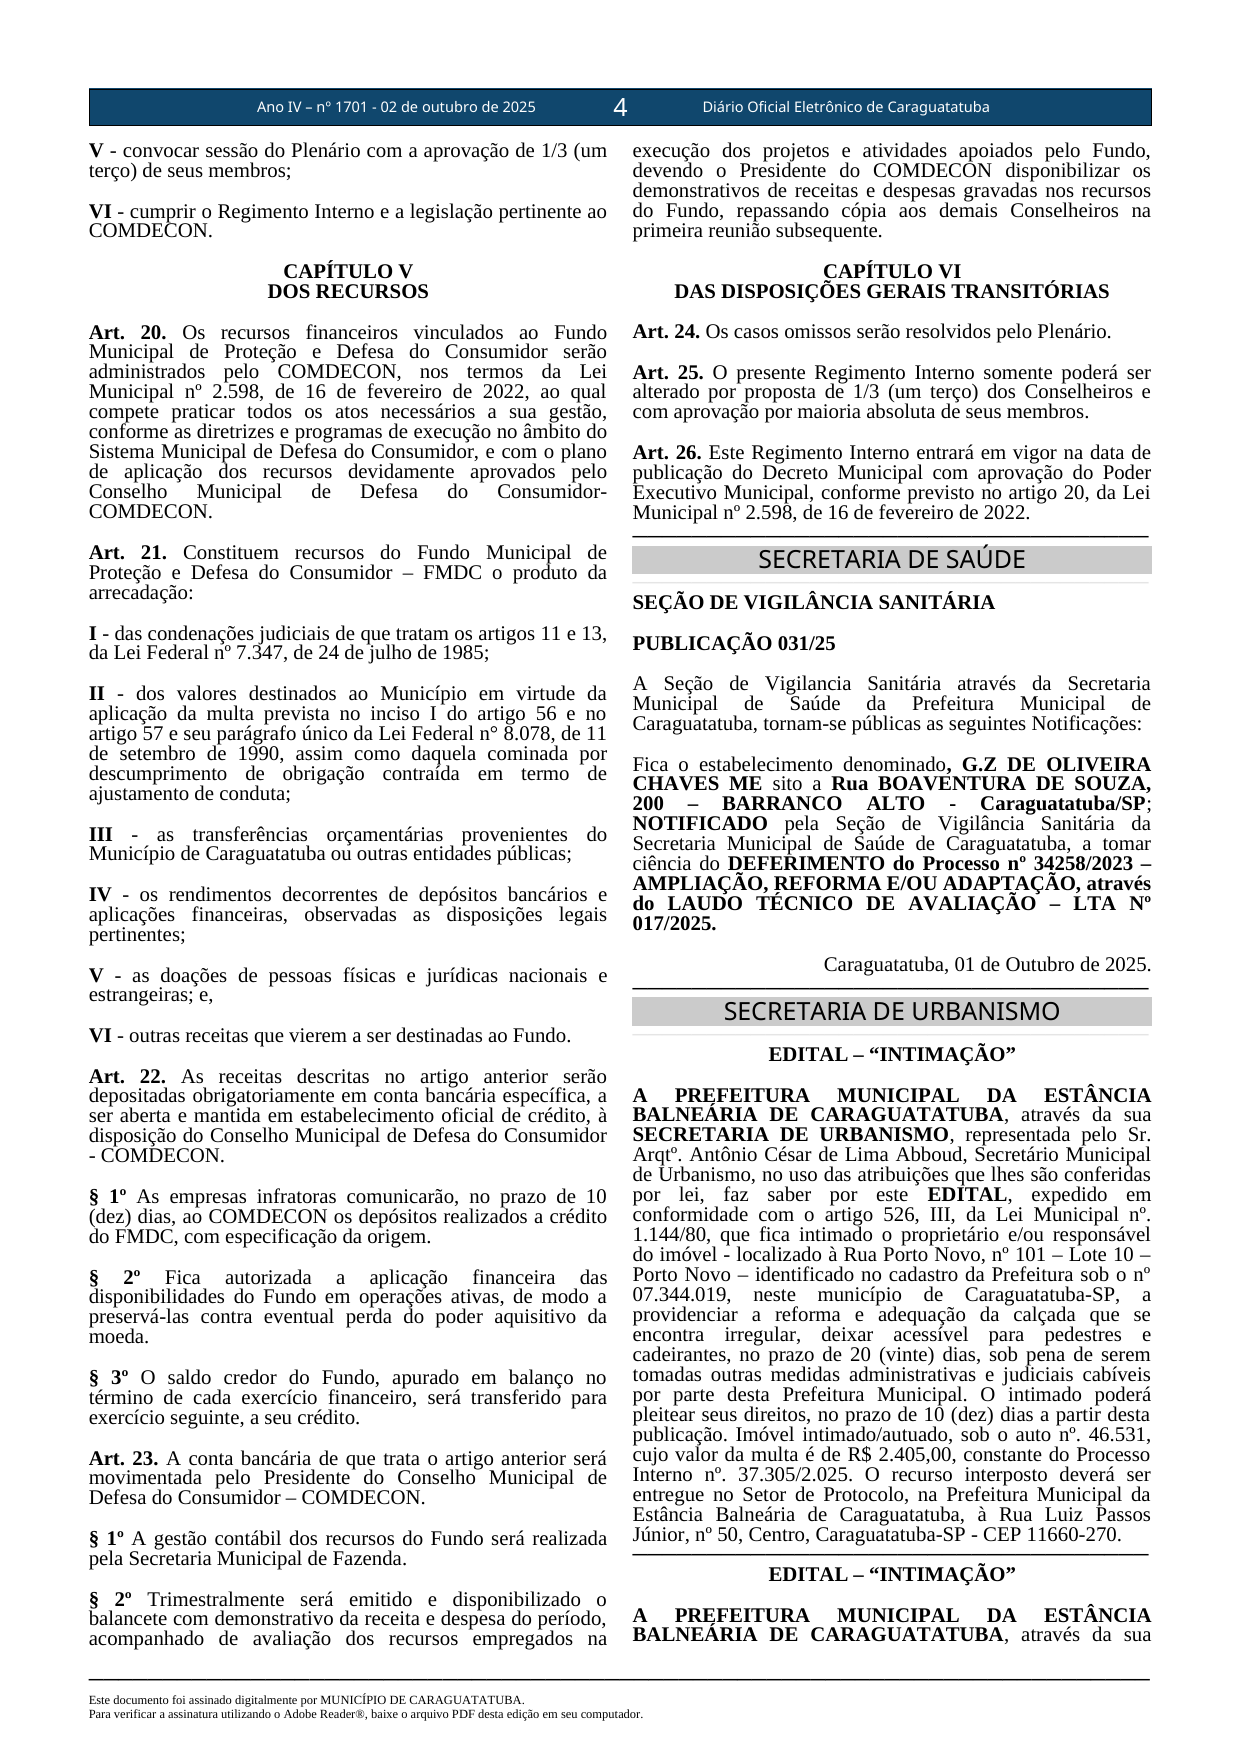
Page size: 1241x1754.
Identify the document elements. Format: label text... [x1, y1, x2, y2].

text III - as transferências orçamentárias provenientes do Município de Caraguatatuba ou outras entidades públicas; [88, 825, 608, 865]
text Art. 21. Constituem recursos do Fundo Municipal de Proteção e Defesa do Consumidor – FMDC o produto da arrecadação: [88, 544, 608, 604]
text Fica o estabelecimento denominado, G.Z DE OLIVEIRA CHAVES ME sito a Rua BOAVENTURA DE SOUZA, 200 – BARRANCO ALTO - Caraguatatuba/SP; NOTIFICADO pela Seção de Vigilância Sanitária da Secretaria Municipal de Saúde de Caraguatatuba, a tomar ciência do DEFERIMENTO do Processo nº 34258/2023 – AMPLIAÇÃO, REFORMA E/OU ADAPTAÇÃO, através do LAUDO TÉCNICO DE AVALIAÇÃO – LTA Nº 017/2025. [632, 755, 1152, 935]
text A PREFEITURA MUNICIPAL DA ESTÂNCIA BALNEÁRIA DE CARAGUATATUBA, através da sua [632, 1606, 1152, 1646]
text ─────────────────────────────────── [632, 1026, 1152, 1046]
text II - dos valores destinados ao Município em virtude da aplicação da multa prevista no inciso I do artigo 56 e no artigo 57 e seu parágrafo único da Lei Federal n° 8.078, de 11 de setembro de 1990, assim como daquela cominada por descumprimento de obrigação contraída em termo de ajustamento de conduta; [88, 685, 608, 805]
text A PREFEITURA MUNICIPAL DA ESTÂNCIA BALNEÁRIA DE CARAGUATATUBA, através da sua SECRETARIA DE URBANISMO, representada pelo Sr. Arqtº. Antônio César de Lima Abboud, Secretário Municipal de Urbanismo, no uso das atribuições que lhes são conferidas por lei, faz saber por este EDITAL, expedido em conformidade com o artigo 526, III, da Lei Municipal nº. 1.144/80, que fica intimado o proprietário e/ou responsável do imóvel - localizado à Rua Porto Novo, nº 101 – Lote 10 – Porto Novo – identificado no cadastro da Prefeitura sob o nº 07.344.019, neste município de Caraguatatuba-SP, a providenciar a reforma e adequação da calçada que se encontra irregular, deixar acessível para pedestres e cadeirantes, no prazo de 20 (vinte) dias, sob pena de serem tomadas outras medidas administrativas e judiciais cabíveis por parte desta Prefeitura Municipal. O intimado poderá pleitear seus direitos, no prazo de 10 (dez) dias a partir desta publicação. Imóvel intimado/autuado, sob o auto nº. 46.531, cujo valor da multa é de R$ 2.405,00, constante do Processo Interno nº. 37.305/2.025. O recurso interposto deverá ser entregue no Setor de Protocolo, na Prefeitura Municipal da Estância Balneária de Caraguatatuba, à Rua Luiz Passos Júnior, nº 50, Centro, Caraguatatuba-SP - CEP 11660-270. [632, 1086, 1152, 1546]
text PUBLICAÇÃO 031/25 [632, 634, 1152, 654]
text SECRETARIA DE SAÚDE [632, 546, 1152, 574]
text ─────────────────────────────────── [632, 574, 1152, 594]
text VI - outras receitas que vierem a ser destinadas ao Fundo. [88, 1027, 608, 1047]
text V - convocar sessão do Plenário com a aprovação de 1/3 (um terço) de seus membros; [88, 142, 608, 182]
text CAPÍTULO V [88, 263, 608, 283]
text EDITAL – “INTIMAÇÃO” [632, 1046, 1152, 1066]
text SEÇÃO DE VIGILÂNCIA SANITÁRIA [632, 594, 1152, 613]
text EDITAL – “INTIMAÇÃO” [632, 1566, 1152, 1586]
text § 1º A gestão contábil dos recursos do Fundo será realizada pela Secretaria Municipal de Fazenda. [88, 1530, 608, 1570]
text A Seção de Vigilancia Sanitária através da Secretaria Municipal de Saúde da Prefeitura Municipal de Caraguatatuba, tornam-se públicas as seguintes Notificações: [632, 675, 1152, 734]
text ─────────────────────────────────── [632, 524, 1152, 546]
text Art. 25. O presente Regimento Interno somente poderá ser alterado por proposta de 1/3 (um terço) dos Conselheiros e com aprovação por maioria absoluta de seus membros. [632, 363, 1152, 423]
text CAPÍTULO VI [632, 262, 1152, 282]
text Caraguatatuba, 01 de Outubro de 2025. [632, 956, 1152, 976]
text SECRETARIA DE URBANISMO [632, 997, 1152, 1026]
text Art. 23. A conta bancária de que trata o artigo anterior será movimentada pelo Presidente do Conselho Municipal de Defesa do Consumidor – COMDECON. [88, 1449, 608, 1509]
text Art. 20. Os recursos financeiros vinculados ao Fundo Municipal de Proteção e Defesa do Consumidor serão administrados pelo COMDECON, nos termos da Lei Municipal nº 2.598, de 16 de fevereiro de 2022, ao qual compete praticar todos os atos necessários a sua gestão, conforme as diretrizes e programas de execução no âmbito do Sistema Municipal de Defesa do Consumidor, e com o plano de aplicação dos recursos devidamente aprovados pelo Conselho Municipal de Defesa do Consumidor- COMDECON. [88, 323, 608, 523]
text ─────────────────────────────────── [632, 976, 1152, 997]
text § 1º As empresas infratoras comunicarão, no prazo de 10 (dez) dias, ao COMDECON os depósitos realizados a crédito do FMDC, com especificação da origem. [88, 1188, 608, 1248]
text execução dos projetos e atividades apoiados pelo Fundo, devendo o Presidente do COMDECON disponibilizar os demonstrativos de receitas e despesas gravadas nos recursos do Fundo, repassando cópia aos demais Conselheiros na primeira reunião subsequente. [632, 142, 1152, 242]
text VI - cumprir o Regimento Interno e a legislação pertinente ao COMDECON. [88, 202, 608, 242]
text § 3º O saldo credor do Fundo, apurado em balanço no término de cada exercício financeiro, será transferido para exercício seguinte, a seu crédito. [88, 1369, 608, 1429]
text DAS DISPOSIÇÕES GERAIS TRANSITÓRIAS [632, 282, 1152, 302]
text § 2º Trimestralmente será emitido e disponibilizado o balancete com demonstrativo da receita e despesa do período, acompanhado de avaliação dos recursos empregados na [88, 1591, 608, 1650]
text I - das condenações judiciais de que tratam os artigos 11 e 13, da Lei Federal nº 7.347, de 24 de julho de 1985; [88, 624, 608, 664]
text V - as doações de pessoas físicas e jurídicas nacionais e estrangeiras; e, [88, 966, 608, 1006]
text IV - os rendimentos decorrentes de depósitos bancários e aplicações financeiras, observadas as disposições legais pertinentes; [88, 886, 608, 946]
text DOS RECURSOS [88, 283, 608, 303]
text Art. 22. As receitas descritas no artigo anterior serão depositadas obrigatoriamente em conta bancária específica, a ser aberta e mantida em estabelecimento oficial de crédito, à disposição do Conselho Municipal de Defesa do Consumidor - COMDECON. [88, 1067, 608, 1167]
text Art. 26. Este Regimento Interno entrará em vigor na data de publicação do Decreto Municipal com aprovação do Poder Executivo Municipal, conforme previsto no artigo 20, da Lei Municipal nº 2.598, de 16 de fevereiro de 2022. [632, 444, 1152, 524]
text § 2º Fica autorizada a aplicação financeira das disponibilidades do Fundo em operações ativas, de modo a preservá-las contra eventual perda do poder aquisitivo da moeda. [88, 1268, 608, 1348]
text ─────────────────────────────────── [632, 1546, 1152, 1566]
text Art. 24. Os casos omissos serão resolvidos pelo Plenário. [632, 323, 1152, 343]
